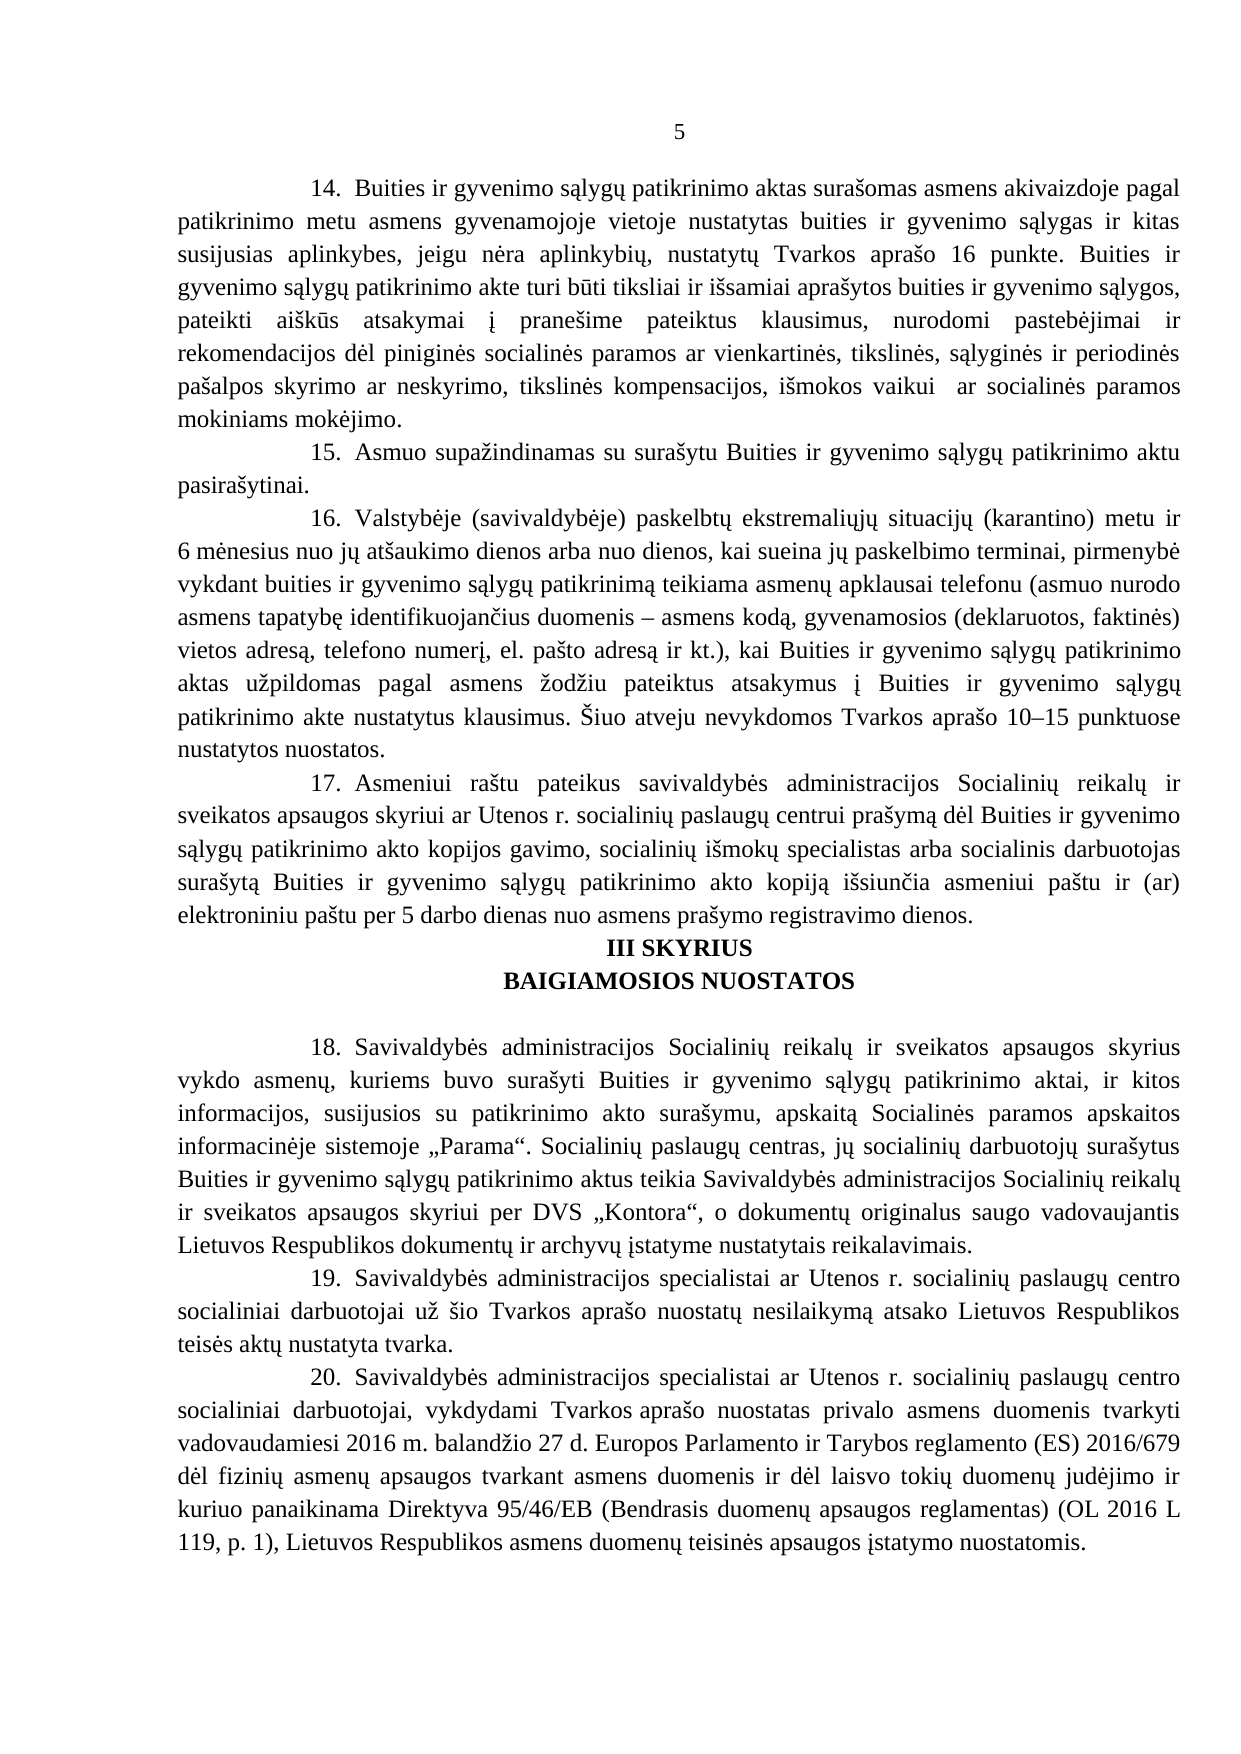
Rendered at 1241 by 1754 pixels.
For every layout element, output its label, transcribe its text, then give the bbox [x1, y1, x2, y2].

text BAIGIAMOSIOS NUOSTATOS [177, 966, 1181, 994]
text 18. Savivaldybės administracijos Socialinių reikalų ir sveikatos apsaugos skyrius vykdo asmenų, kuriems buvo surašyti Buities ir gyvenimo sąlygų patikrinimo aktai, ir kitos informacijos, susijusios su patikrinimo akto surašymu, apskaitą Socialinės paramos apskaitos informacinėje sistemoje „Parama“. Socialinių paslaugų centras, jų socialinių darbuotojų surašytus Buities ir gyvenimo sąlygų patikrinimo aktus teikia Savivaldybės administracijos Socialinių reikalų ir sveikatos apsaugos skyriui per DVS „Kontora“, o dokumentų originalus saugo vadovaujantis Lietuvos Respublikos dokumentų ir archyvų įstatyme nustatytais reikalavimais. [177, 1032, 1181, 1259]
text 16. Valstybėje (savivaldybėje) paskelbtų ekstremaliųjų situacijų (karantino) metu ir 6 mėnesius nuo jų atšaukimo dienos arba nuo dienos, kai sueina jų paskelbimo terminai, pirmenybė vykdant buities ir gyvenimo sąlygų patikrinimą teikiama asmenų apklausai telefonu (asmuo nurodo asmens tapatybę identifikuojančius duomenis – asmens kodą, gyvenamosios (deklaruotos, faktinės) vietos adresą, telefono numerį, el. pašto adresą ir kt.), kai Buities ir gyvenimo sąlygų patikrinimo aktas užpildomas pagal asmens žodžiu pateiktus atsakymus į Buities ir gyvenimo sąlygų patikrinimo akte nustatytus klausimus. Šiuo atveju nevykdomos Tvarkos aprašo 10–15 punktuose nustatytos nuostatos. [177, 503, 1181, 763]
text 19. Savivaldybės administracijos specialistai ar Utenos r. socialinių paslaugų centro socialiniai darbuotojai už šio Tvarkos aprašo nuostatų nesilaikymą atsako Lietuvos Respublikos teisės aktų nustatyta tvarka. [177, 1263, 1181, 1358]
text 17. Asmeniui raštu pateikus savivaldybės administracijos Socialinių reikalų ir sveikatos apsaugos skyriui ar Utenos r. socialinių paslaugų centrui prašymą dėl Buities ir gyvenimo sąlygų patikrinimo akto kopijos gavimo, socialinių išmokų specialistas arba socialinis darbuotojas surašytą Buities ir gyvenimo sąlygų patikrinimo akto kopiją išsiunčia asmeniui paštu ir (ar) elektroniniu paštu per 5 darbo dienas nuo asmens prašymo registravimo dienos. [177, 768, 1181, 928]
text III SKYRIUS [177, 933, 1181, 961]
text 20. Savivaldybės administracijos specialistai ar Utenos r. socialinių paslaugų centro socialiniai darbuotojai, vykdydami Tvarkos aprašo nuostatas privalo asmens duomenis tvarkyti vadovaudamiesi 2016 m. balandžio 27 d. Europos Parlamento ir Tarybos reglamento (ES) 2016/679 dėl fizinių asmenų apsaugos tvarkant asmens duomenis ir dėl laisvo tokių duomenų judėjimo ir kuriuo panaikinama Direktyva 95/46/EB (Bendrasis duomenų apsaugos reglamentas) (OL 2016 L 119, p. 1), Lietuvos Respublikos asmens duomenų teisinės apsaugos įstatymo nuostatomis. [177, 1362, 1181, 1556]
text 14. Buities ir gyvenimo sąlygų patikrinimo aktas surašomas asmens akivaizdoje pagal patikrinimo metu asmens gyvenamojoje vietoje nustatytas buities ir gyvenimo sąlygas ir kitas susijusias aplinkybes, jeigu nėra aplinkybių, nustatytų Tvarkos aprašo 16 punkte. Buities ir gyvenimo sąlygų patikrinimo akte turi būti tiksliai ir išsamiai aprašytos buities ir gyvenimo sąlygos, pateikti aiškūs atsakymai į pranešime pateiktus klausimus, nurodomi pastebėjimai ir rekomendacijos dėl piniginės socialinės paramos ar vienkartinės, tikslinės, sąlyginės ir periodinės pašalpos skyrimo ar neskyrimo, tikslinės kompensacijos, išmokos vaikui ar socialinės paramos mokiniams mokėjimo. [177, 173, 1181, 433]
text 15. Asmuo supažindinamas su surašytu Buities ir gyvenimo sąlygų patikrinimo aktu pasirašytinai. [177, 437, 1181, 499]
